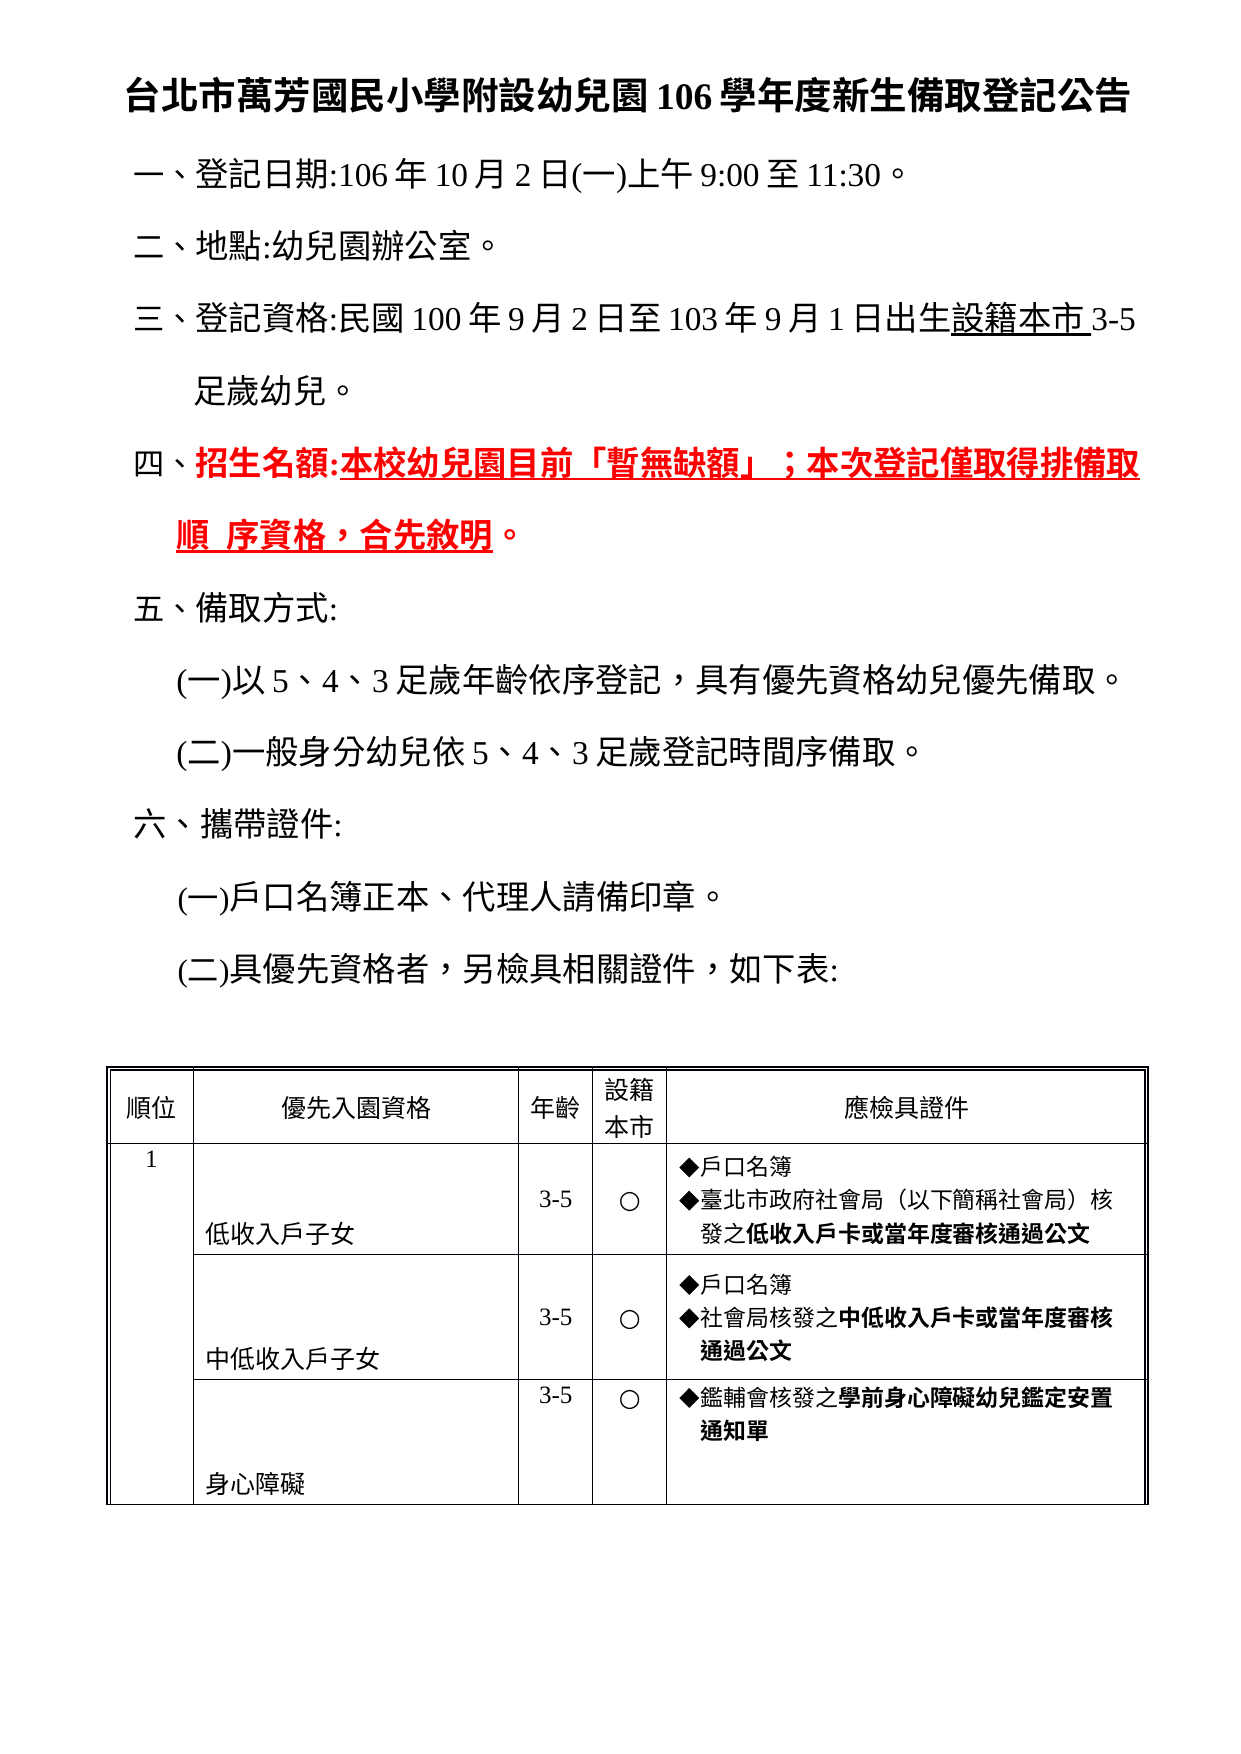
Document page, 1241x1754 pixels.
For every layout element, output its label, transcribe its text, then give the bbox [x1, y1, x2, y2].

table_header 年齡 [519, 1071, 592, 1143]
list 具優先資格者，另檢具相關證件，如下表: [177, 943, 1152, 991]
table_header 設籍本市 [593, 1071, 666, 1143]
text (一)以5、4、3足歲年齡依序登記，具有優先資格幼兒優先備取。 [176, 653, 1152, 702]
list 戶口名簿正本、代理人請備印章。 [177, 870, 1152, 919]
table_cell 3-5 [519, 1144, 592, 1254]
text 足歲幼兒。 [176, 364, 1152, 413]
table_cell 身心障礙 [194, 1380, 518, 1504]
table_header 應檢具證件 [667, 1071, 1144, 1143]
text (二)一般身分幼兒依5、4、3足歲登記時間序備取。 [176, 726, 1152, 774]
table_cell 中低收入戶子女 [194, 1255, 518, 1379]
table_cell 戶口名簿 臺北市政府社會局（以下簡稱社會局）核發之低收入戶卡或當年度審核通過公文 [667, 1144, 1144, 1254]
table_cell ○ [593, 1380, 666, 1504]
text 六、攜帶證件: [133, 798, 1152, 846]
table_cell 戶口名簿 社會局核發之中低收入戶卡或當年度審核通過公文 [667, 1255, 1144, 1379]
table_cell ○ [593, 1255, 666, 1379]
table_header 順位 [111, 1071, 193, 1143]
table_cell 3-5 [519, 1255, 592, 1379]
list 登記資格:民國100年9月2日至103年9月1日出生設籍本市3-5 [133, 292, 1152, 340]
list 招生名額:本校幼兒園目前「暫無缺額」；本次登記僅取得排備取順 序資格，合先敘明。 [133, 437, 1152, 557]
list 備取方式: [133, 581, 1152, 629]
table_cell ○ [593, 1144, 666, 1254]
table_header 優先入園資格 [194, 1071, 518, 1143]
list 地點:幼兒園辦公室。 [103, 220, 1152, 268]
table_cell 低收入戶子女 [194, 1144, 518, 1254]
table_cell 1 [111, 1144, 193, 1504]
table_cell 鑑輔會核發之學前身心障礙幼兒鑑定安置通知單 [667, 1380, 1144, 1504]
table_cell 3-5 [519, 1380, 592, 1504]
list 登記日期:106年10月2日(一)上午9:00至11:30。 [133, 147, 1152, 196]
text 台北市萬芳國民小學附設幼兒園106學年度新生備取登記公告 [103, 66, 1152, 120]
